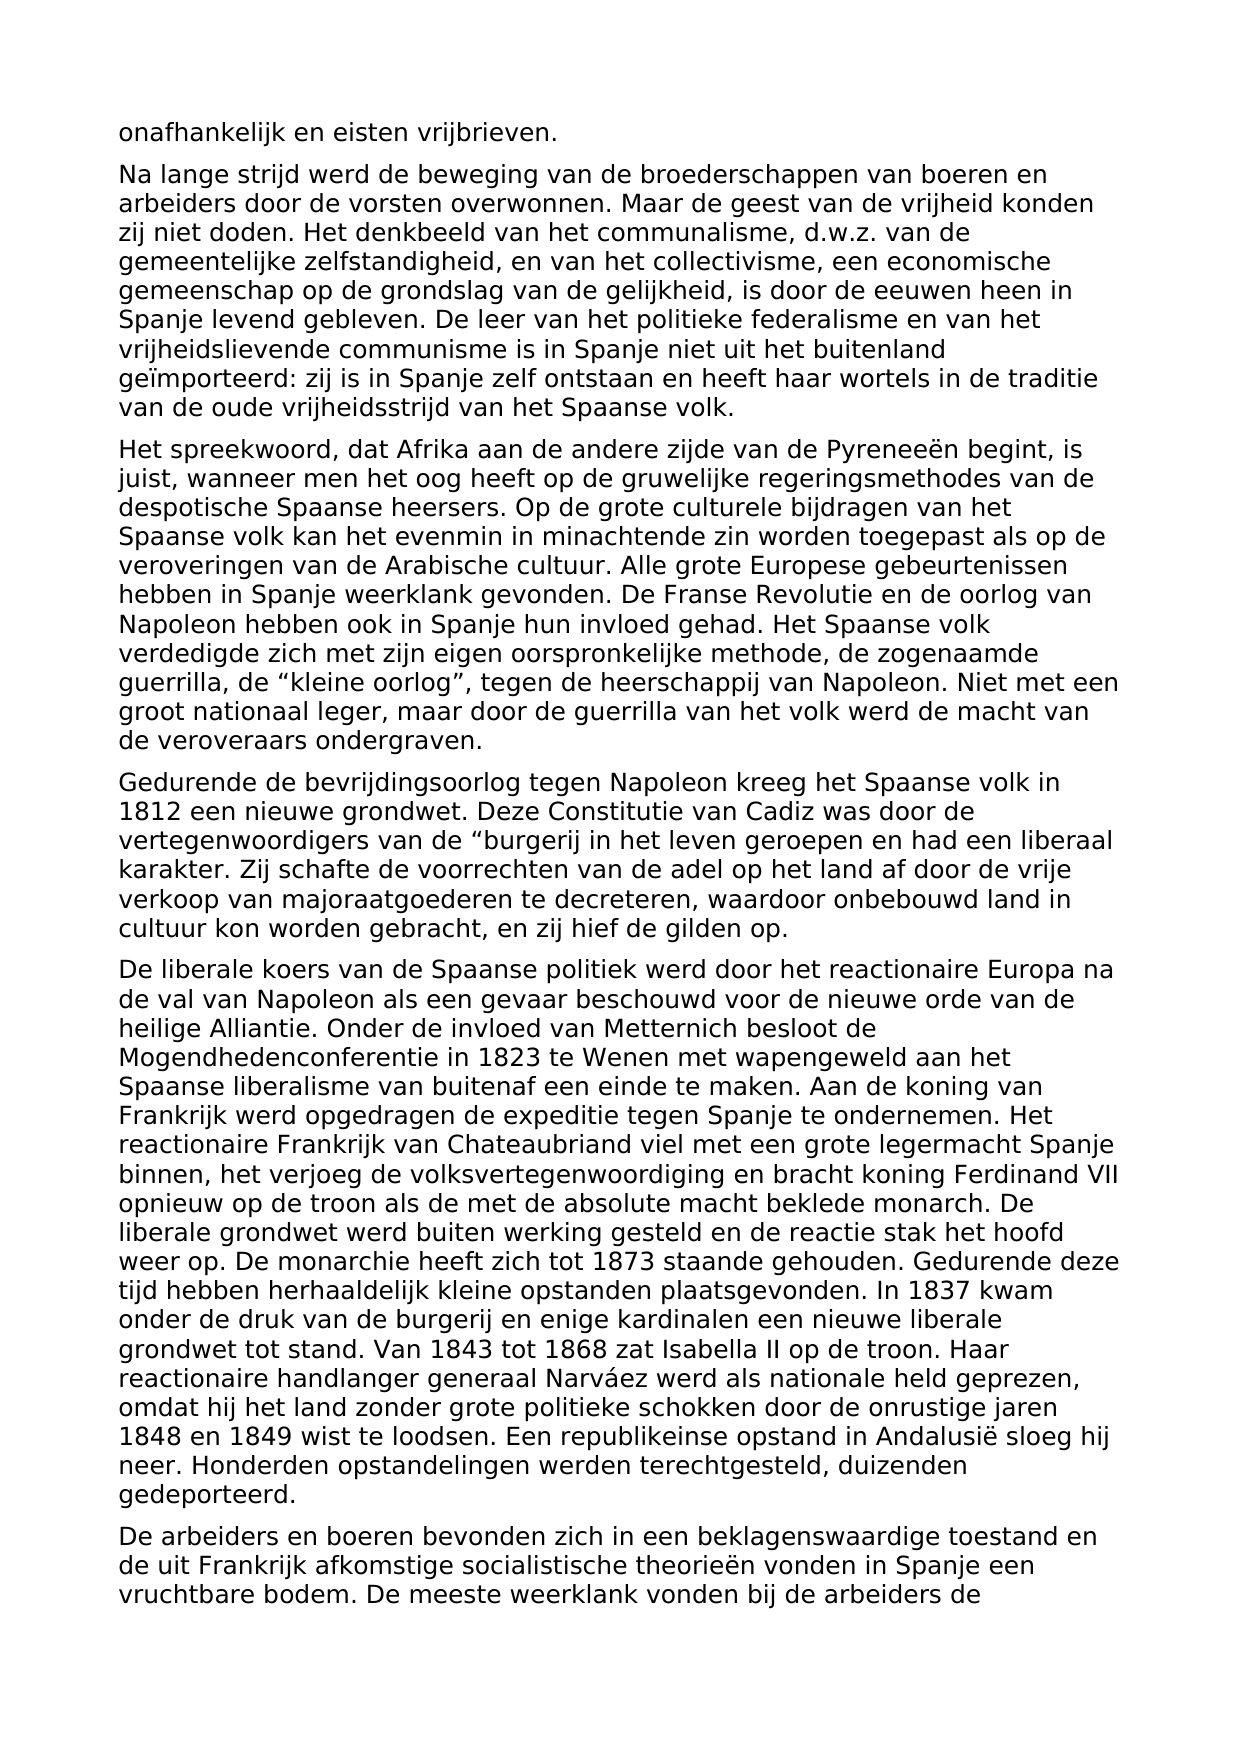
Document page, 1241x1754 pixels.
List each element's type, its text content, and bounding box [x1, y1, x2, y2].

text Na lange strijd werd de beweging van de broederschappen van boeren en arbeiders door de vorsten overwonnen. Maar de geest van de vrijheid konden zij niet doden. Het denkbeeld van het communalisme, d.w.z. van de gemeentelijke zelfstandigheid, en van het collectivisme, een economische gemeenschap op de grondslag van de gelijkheid, is door de eeuwen heen in Spanje levend gebleven. De leer van het politieke federalisme en van het vrijheidslievende communisme is in Spanje niet uit het buitenland geïmporteerd: zij is in Spanje zelf ontstaan en heeft haar wortels in de traditie van de oude vrijheidsstrijd van het Spaanse volk. [118, 160, 1122, 422]
text Het spreekwoord, dat Afrika aan de andere zijde van de Pyreneeën begint, is juist, wanneer men het oog heeft op de gruwelijke regeringsmethodes van de despotische Spaanse heersers. Op de grote culturele bijdragen van het Spaanse volk kan het evenmin in minachtende zin worden toegepast als op de veroveringen van de Arabische cultuur. Alle grote Europese gebeurtenissen hebben in Spanje weerklank gevonden. De Franse Revolutie en de oorlog van Napoleon hebben ook in Spanje hun invloed gehad. Het Spaanse volk verdedigde zich met zijn eigen oorspronkelijke methode, de zogenaamde guerrilla, de “kleine oorlog”, tegen de heerschappij van Napoleon. Niet met een groot nationaal leger, maar door de guerrilla van het volk werd de macht van de veroveraars ondergraven. [118, 435, 1122, 756]
text onafhankelijk en eisten vrijbrieven. [118, 118, 1122, 147]
text De liberale koers van de Spaanse politiek werd door het reactionaire Europa na de val van Napoleon als een gevaar beschouwd voor de nieuwe orde van de heilige Alliantie. Onder de invloed van Metternich besloot de Mogendhedenconferentie in 1823 te Wenen met wapengeweld aan het Spaanse liberalisme van buitenaf een einde te maken. Aan de koning van Frankrijk werd opgedragen de expeditie tegen Spanje te ondernemen. Het reactionaire Frankrijk van Chateaubriand viel met een grote legermacht Spanje binnen, het verjoeg de volksvertegenwoordiging en bracht koning Ferdinand VII opnieuw op de troon als de met de absolute macht beklede monarch. De liberale grondwet werd buiten werking gesteld en de reactie stak het hoofd weer op. De monarchie heeft zich tot 1873 staande gehouden. Gedurende deze tijd hebben herhaaldelijk kleine opstanden plaatsgevonden. In 1837 kwam onder de druk van de burgerij en enige kardinalen een nieuwe liberale grondwet tot stand. Van 1843 tot 1868 zat Isabella II op de troon. Haar reactionaire handlanger generaal Narváez werd als nationale held geprezen, omdat hij het land zonder grote politieke schokken door de onrustige jaren 1848 en 1849 wist te loodsen. Een republikeinse opstand in Andalusië sloeg hij neer. Honderden opstandelingen werden terechtgesteld, duizenden gedeporteerd. [118, 956, 1122, 1510]
text Gedurende de bevrijdingsoorlog tegen Napoleon kreeg het Spaanse volk in 1812 een nieuwe grondwet. Deze Constitutie van Cadiz was door de vertegenwoordigers van de “burgerij in het leven geroepen en had een liberaal karakter. Zij schafte de voorrechten van de adel op het land af door de vrije verkoop van majoraatgoederen te decreteren, waardoor onbebouwd land in cultuur kon worden gebracht, en zij hief de gilden op. [118, 768, 1122, 943]
text De arbeiders en boeren bevonden zich in een beklagenswaardige toestand en de uit Frankrijk afkomstige socialistische theorieën vonden in Spanje een vruchtbare bodem. De meeste weerklank vonden bij de arbeiders de [118, 1522, 1122, 1610]
